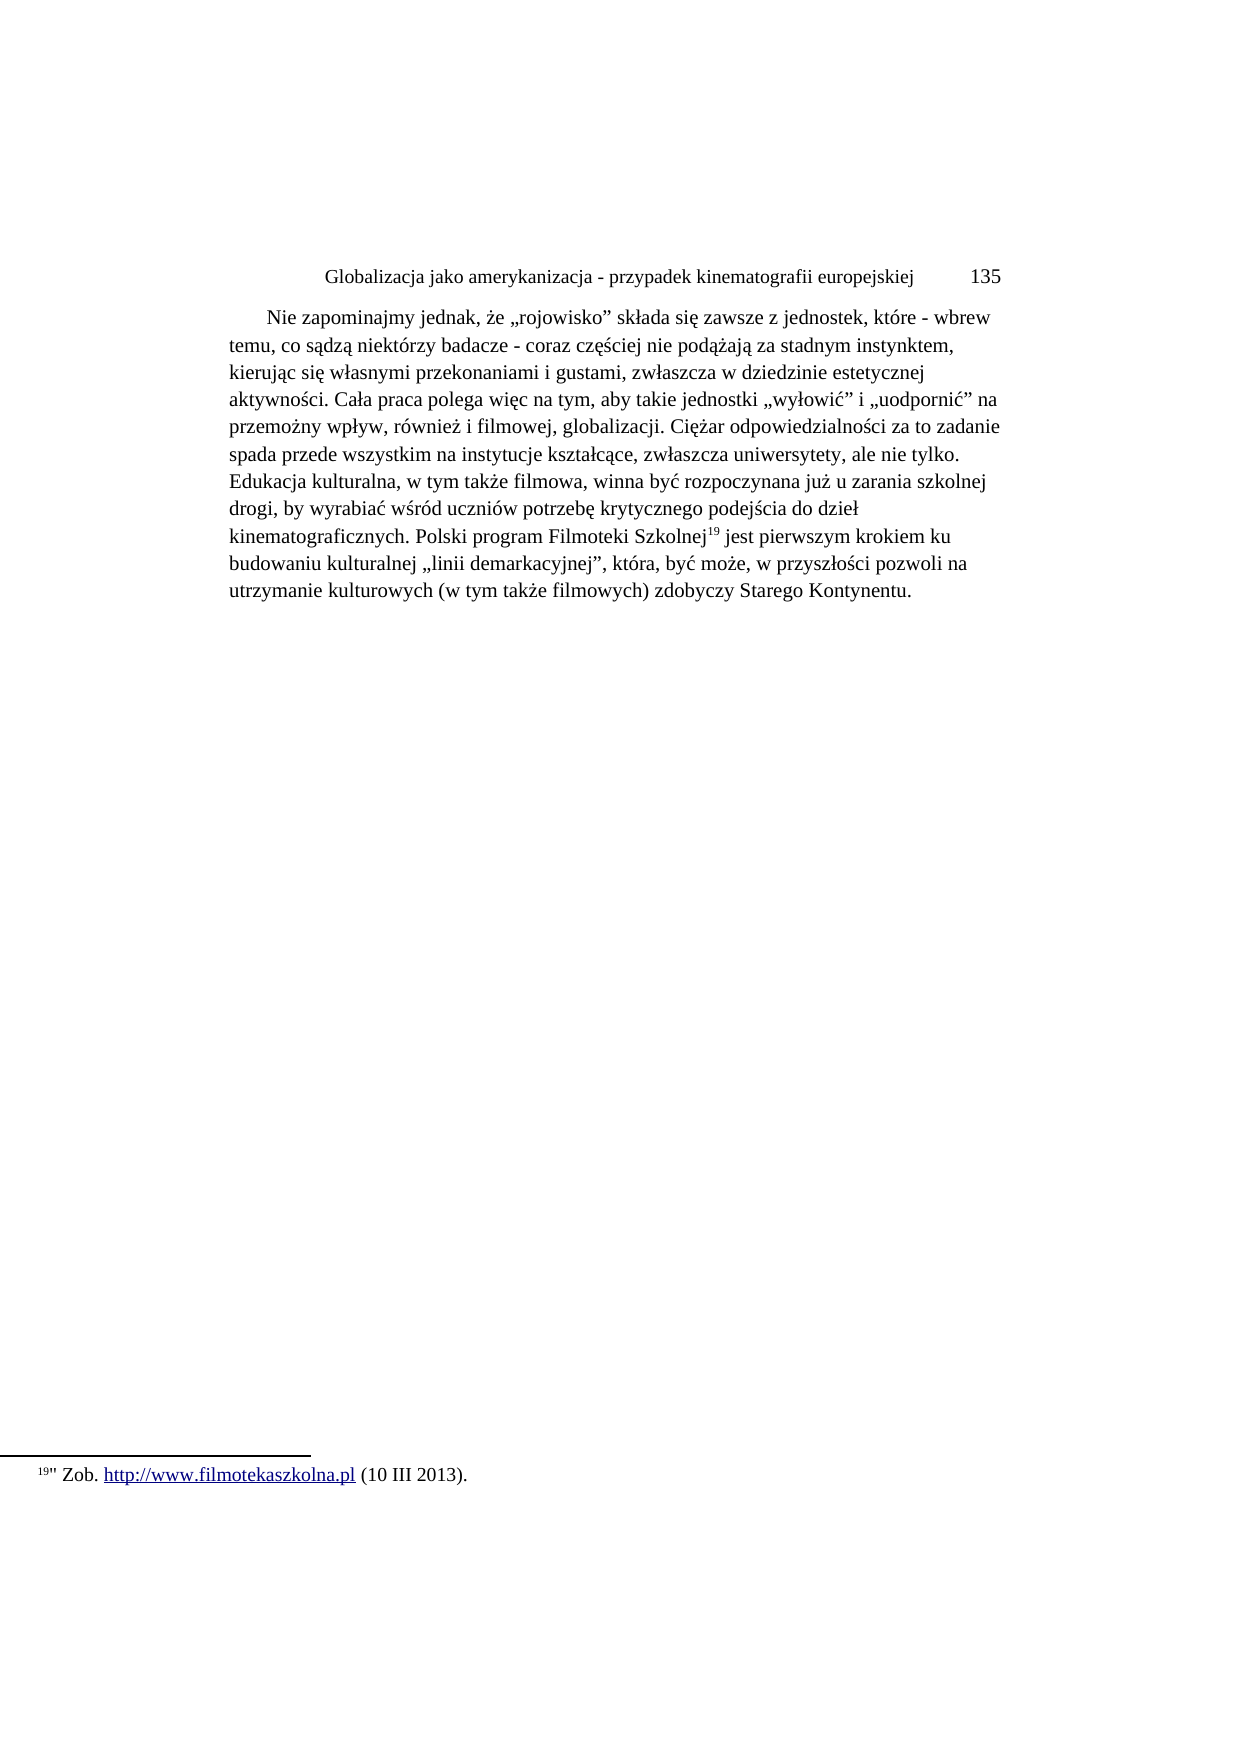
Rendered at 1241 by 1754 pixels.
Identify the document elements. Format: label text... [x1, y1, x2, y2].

text Nie zapominajmy jednak, że „rojowisko” składa się zawsze z jednostek, które - wbrew temu, co sądzą niektórzy badacze - coraz częściej nie podążają za stadnym instynktem, kierując się własnymi przekonaniami i gustami, zwłaszcza w dziedzinie estetycznej aktywności. Cała praca polega więc na tym, aby takie jednostki „wyłowić” i „uodpornić” na przemożny wpływ, również i filmowej, globalizacji. Ciężar odpo­wiedzialności za to zadanie spada przede wszystkim na instytucje kształcące, zwłasz­cza uniwersytety, ale nie tylko. Edukacja kulturalna, w tym także filmowa, winna być rozpoczynana już u zarania szkolnej drogi, by wyrabiać wśród uczniów potrze­bę krytycznego podejścia do dzieł kinematograficznych. Polski program Filmoteki Szkolnej jest pierwszym krokiem ku budowaniu kulturalnej „linii demarkacyjnej”, która, być może, w przyszłości pozwoli na utrzymanie kulturowych (w tym także filmowych) zdobyczy Starego Kontynentu. [229, 302, 1012, 602]
text " Zob. http://www.filmotekaszkolna.pl (10 III 2013). [0, 1462, 1241, 1485]
